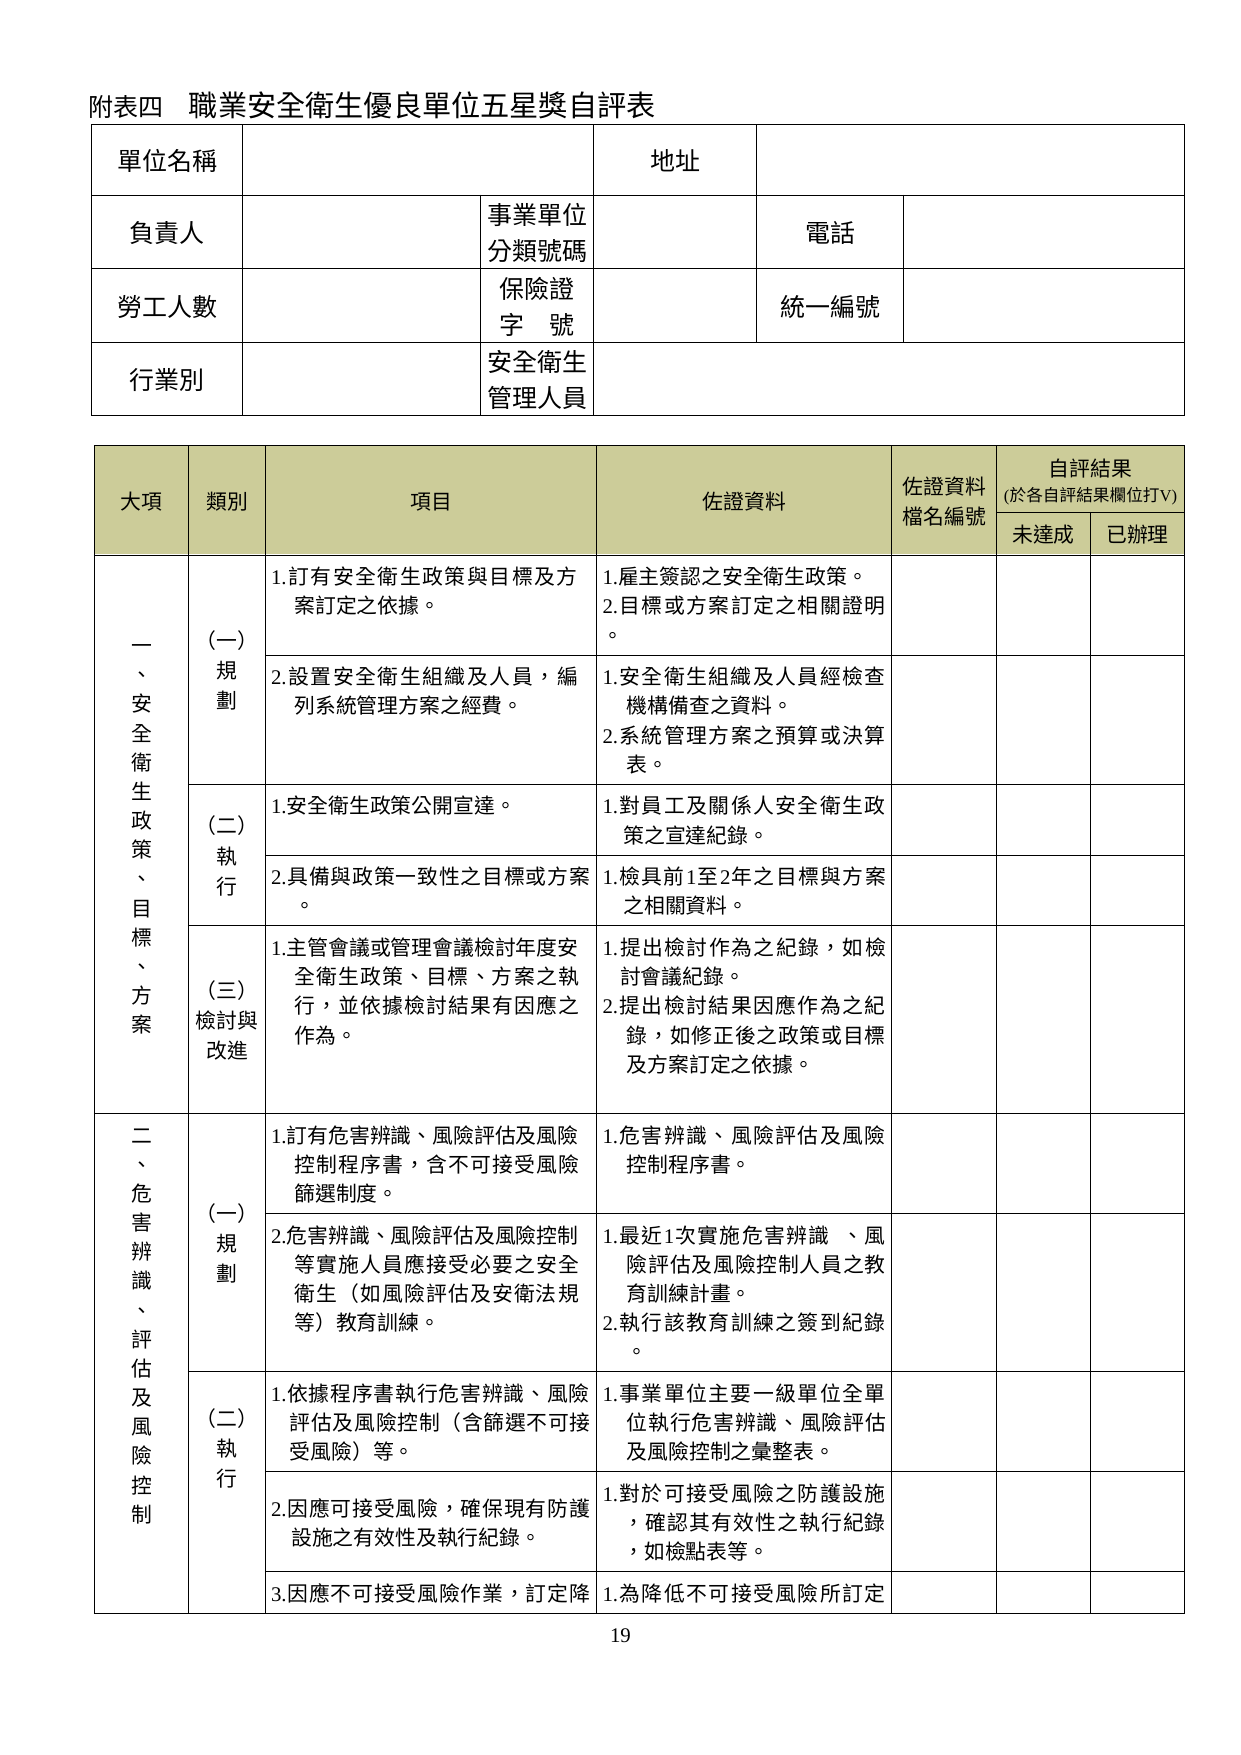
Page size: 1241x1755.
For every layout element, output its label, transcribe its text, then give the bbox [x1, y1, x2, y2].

table_cell 1.安全衛生政策公開宣達。 [266, 785, 596, 854]
table_cell 3.因應不可接受風險作業，訂定降 [266, 1572, 596, 1613]
table_cell [594, 269, 756, 342]
table_cell 1.事業單位主要一級單位全單位執行危害辨識、風險評估及風險控制之彙整表。 [597, 1372, 891, 1471]
table_cell [1091, 1214, 1184, 1371]
table_cell [997, 656, 1090, 784]
table_cell 1.依據程序書執行危害辨識、風險評估及風險控制（含篩選不可接受風險）等。 [266, 1372, 596, 1471]
table_header 類別 [189, 446, 265, 554]
table_cell [594, 343, 1184, 415]
table_cell [997, 926, 1090, 1113]
table_cell [997, 1114, 1090, 1213]
table_cell [892, 785, 996, 854]
table_cell （一） 規 劃 [189, 556, 265, 784]
table_header 項目 [266, 446, 596, 554]
table_cell 1.對員工及關係人安全衛生政策之宣達紀錄。 [597, 785, 891, 854]
table_cell [243, 343, 480, 415]
table_cell 安全衛生管理人員 [481, 343, 593, 415]
table_header 佐證資料檔名編號 [892, 446, 996, 554]
table_cell 電話 [757, 196, 903, 268]
table_cell [243, 269, 480, 342]
text 附表四 職業安全衛生優良單位五星獎自評表 [89, 83, 1152, 124]
table_cell [1091, 1472, 1184, 1571]
table_cell 2.設置安全衛生組織及人員，編列系統管理方案之經費。 [266, 656, 596, 784]
table_cell 提出檢討作為之紀錄，如檢討會議紀錄。 2.提出檢討結果因應作為之紀錄，如修正後之政策或目標及方案訂定之依據。 [597, 926, 891, 1113]
table_cell 2.危害辨識、風險評估及風險控制等實施人員應接受必要之安全衛生（如風險評估及安衛法規等）教育訓練。 [266, 1214, 596, 1371]
table_cell 負責人 [92, 196, 242, 268]
table_cell 2.具備與政策一致性之目標或方案。 [266, 856, 596, 925]
table_cell （三） 檢討與 改進 [189, 926, 265, 1113]
table_cell [1091, 785, 1184, 854]
table_cell 1.為降低不可接受風險所訂定 [597, 1572, 891, 1613]
table_cell 未達成 [997, 513, 1090, 554]
table_header 佐證資料 [597, 446, 891, 554]
table_cell [997, 1372, 1090, 1471]
table_cell 1.主管會議或管理會議檢討年度安全衛生政策、目標、方案之執行，並依據檢討結果有因應之作為。 [266, 926, 596, 1113]
table_cell [997, 856, 1090, 925]
table_header 大項 [95, 446, 188, 554]
table_cell 統一編號 [757, 269, 903, 342]
table_cell [594, 196, 756, 268]
table_cell [1091, 556, 1184, 654]
table_cell 勞工人數 [92, 269, 242, 342]
table_cell 二 、 危 害 辨 識 、 評 估 及 風 險 控 制 [95, 1114, 188, 1613]
table_cell 1.訂有危害辨識、風險評估及風險控制程序書，含不可接受風險篩選制度。 [266, 1114, 596, 1213]
table_cell [892, 656, 996, 784]
table_cell [243, 196, 480, 268]
table_cell 保險證 字 號 [481, 269, 593, 342]
table_cell [892, 926, 996, 1113]
table_header [757, 125, 1184, 194]
table_cell 事業單位分類號碼 [481, 196, 593, 268]
table_cell [997, 1214, 1090, 1371]
table_cell [1091, 1372, 1184, 1471]
table_header 地址 [594, 125, 756, 194]
table_cell [997, 1572, 1090, 1613]
table_cell [997, 1472, 1090, 1571]
table_cell [892, 556, 996, 654]
table_cell [892, 1214, 996, 1371]
table_cell [1091, 856, 1184, 925]
table_header [243, 125, 593, 194]
table_header 自評結果 (於各自評結果欄位打V) [997, 446, 1184, 512]
table_cell [904, 269, 1184, 342]
table_cell [892, 1472, 996, 1571]
table_cell [892, 1572, 996, 1613]
table_cell 1.訂有安全衛生政策與目標及方案訂定之依據。 [266, 556, 596, 654]
table_cell 1.最近1次實施危害辨識 、風險評估及風險控制人員之教育訓練計畫。 2.執行該教育訓練之簽到紀錄。 [597, 1214, 891, 1371]
table_cell 1.對於可接受風險之防護設施，確認其有效性之執行紀錄，如檢點表等。 [597, 1472, 891, 1571]
table_cell [1091, 1114, 1184, 1213]
table_cell [997, 785, 1090, 854]
table_cell [1091, 656, 1184, 784]
table_cell [997, 556, 1090, 654]
table_cell 已辦理 [1091, 513, 1184, 554]
table_cell 2.因應可接受風險，確保現有防護設施之有效性及執行紀錄。 [266, 1472, 596, 1571]
table_cell 1.雇主簽認之安全衛生政策。 2.目標或方案訂定之相關證明。 [597, 556, 891, 654]
table_cell （二） 執 行 [189, 1372, 265, 1613]
table_cell [904, 196, 1184, 268]
table_cell [892, 856, 996, 925]
table_cell [892, 1372, 996, 1471]
table_cell 1.檢具前1至2年之目標與方案之相關資料。 [597, 856, 891, 925]
table_cell 行業別 [92, 343, 242, 415]
table_header 單位名稱 [92, 125, 242, 194]
table_cell （二） 執 行 [189, 785, 265, 925]
table_cell 一 、 安 全 衛 生 政 策 、 目 標 、 方 案 [95, 556, 188, 1113]
table_cell [1091, 926, 1184, 1113]
table_cell [1091, 1572, 1184, 1613]
table_cell 1.危害辨識、風險評估及風險控制程序書。 [597, 1114, 891, 1213]
table_cell （一） 規 劃 [189, 1114, 265, 1371]
table_cell [892, 1114, 996, 1213]
table_cell 1.安全衛生組織及人員經檢查機構備查之資料。 2.系統管理方案之預算或決算表。 [597, 656, 891, 784]
